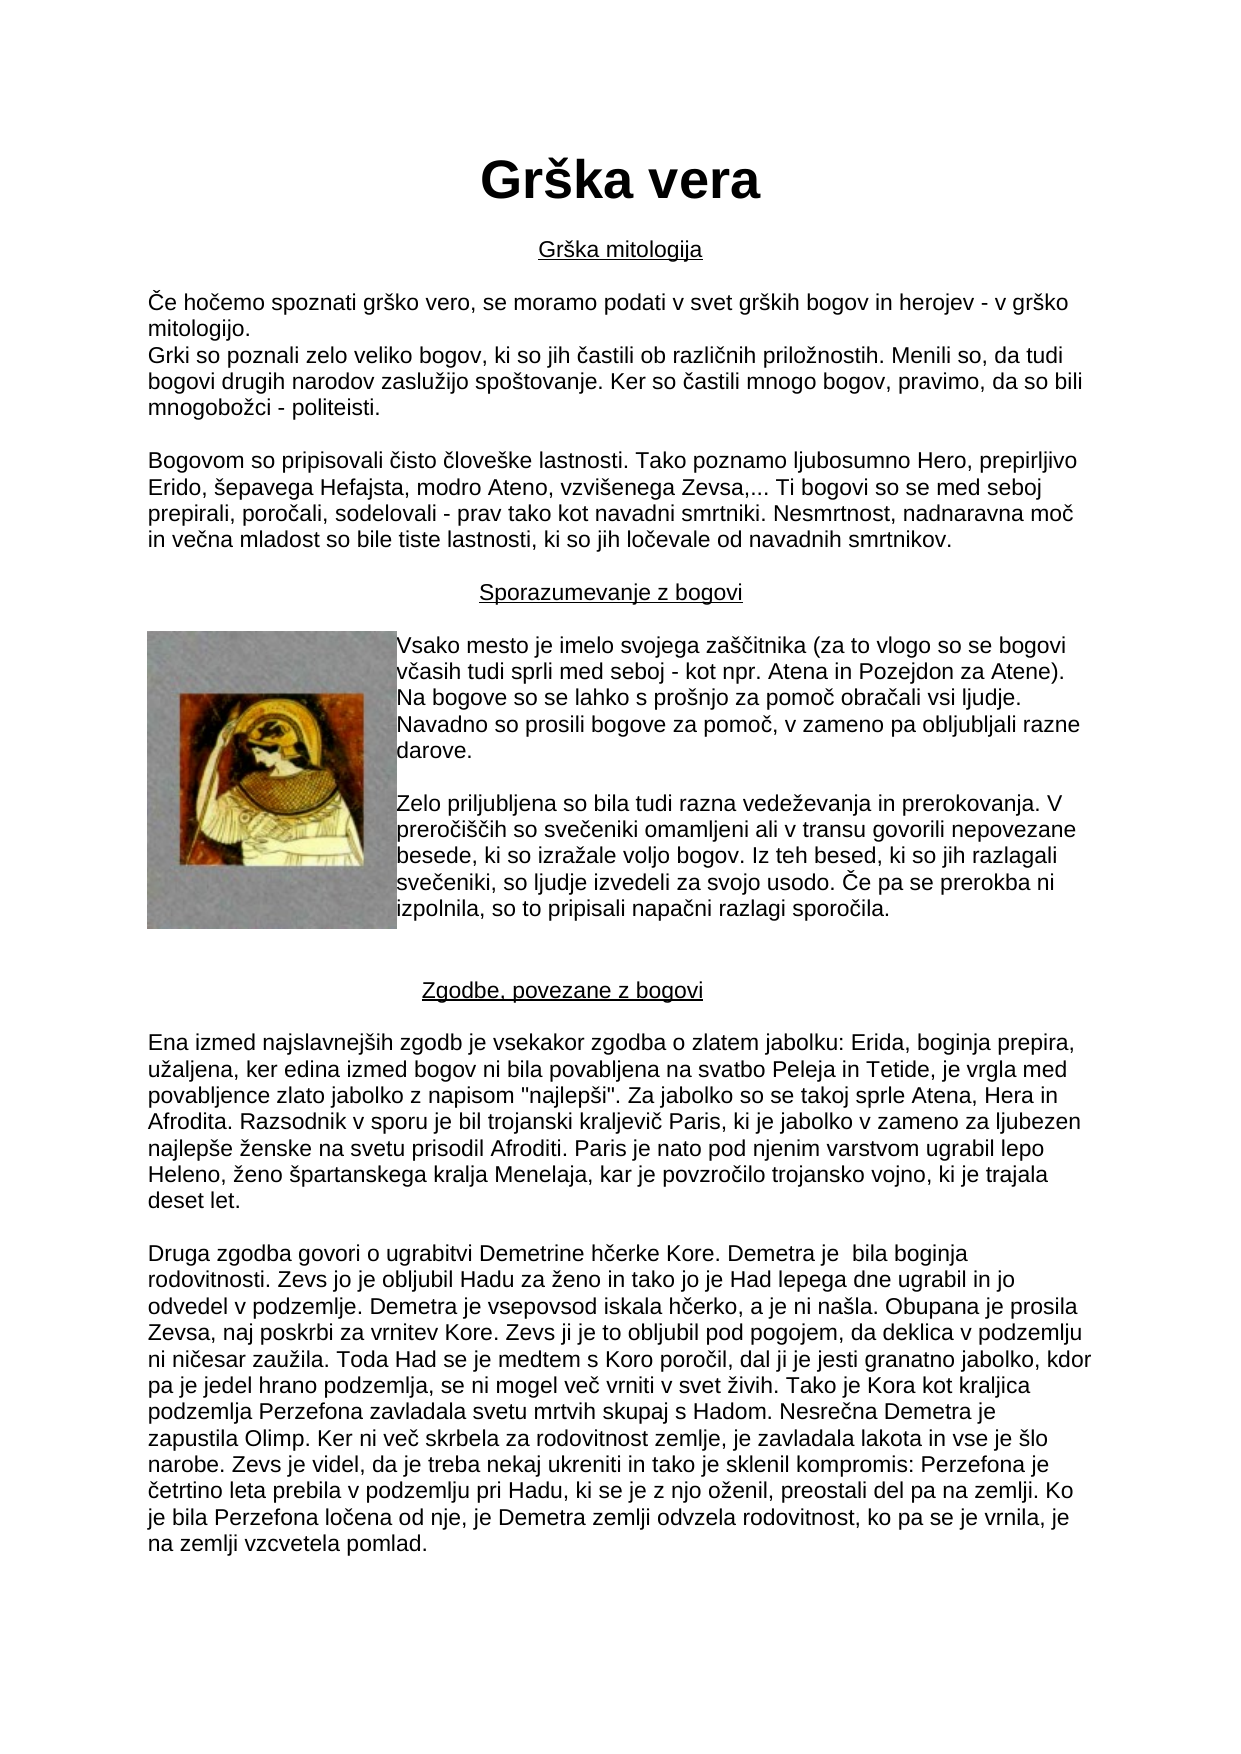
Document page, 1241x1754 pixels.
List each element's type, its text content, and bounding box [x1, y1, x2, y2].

text Grška vera [148, 148, 1093, 210]
picture [147, 631, 397, 929]
text Če hočemo spoznati grško vero, se moramo podati v svet grških bogov in herojev - v grško mitologijo. Grki so poznali zelo veliko bogov, ki so jih častili ob različnih priložnostih. Menili so, da tudi bogovi drugih narodov zaslužijo spoštovanje. Ker so častili mnogo bogov, pravimo, da so bili mnogobožci - politeisti. Bogovom so pripisovali čisto človeške lastnosti. Tako poznamo ljubosumno Hero, prepirljivo Erido, šepavega Hefajsta, modro Ateno, vzvišenega Zevsa,... Ti bogovi so se med seboj prepirali, poročali, sodelovali - prav tako kot navadni smrtniki. Nesmrtnost, nadnaravna moč in večna mladost so bile tiste lastnosti, ki so jih ločevale od navadnih smrtnikov. Sporazumevanje z bogovi [148, 289, 1093, 605]
text Druga zgodba govori o ugrabitvi Demetrine hčerke Kore. Demetra je bila boginja rodovitnosti. Zevs jo je obljubil Hadu za ženo in tako jo je Had lepega dne ugrabil in jo odvedel v podzemlje. Demetra je vsepovsod iskala hčerko, a je ni našla. Obupana je prosila Zevsa, naj poskrbi za vrnitev Kore. Zevs ji je to obljubil pod pogojem, da deklica v podzemlju ni ničesar zaužila. Toda Had se je medtem s Koro poročil, dal ji je jesti granatno jabolko, kdor pa je jedel hrano podzemlja, se ni mogel več vrniti v svet živih. Tako je Kora kot kraljica podzemlja Perzefona zavladala svetu mrtvih skupaj s Hadom. Nesrečna Demetra je zapustila Olimp. Ker ni več skrbela za rodovitnost zemlje, je zavladala lakota in vse je šlo narobe. Zevs je videl, da je treba nekaj ukreniti in tako je sklenil kompromis: Perzefona je četrtino leta prebila v podzemlju pri Hadu, ki se je z njo oženil, preostali del pa na zemlji. Ko je bila Perzefona ločena od nje, je Demetra zemlji odvzela rodovitnost, ko pa se je vrnila, je na zemlji vzcvetela pomlad. [148, 1240, 1093, 1556]
text Vsako mesto je imelo svojega zaščitnika (za to vlogo so se bogovi včasih tudi sprli med seboj - kot npr. Atena in Pozejdon za Atene). Na bogove so se lahko s prošnjo za pomoč obračali vsi ljudje. Navadno so prosili bogove za pomoč, v zameno pa obljubljali razne darove. Zelo priljubljena so bila tudi razna vedeževanja in prerokovanja. V preročiščih so svečeniki omamljeni ali v transu govorili nepovezane besede, ki so izražale voljo bogov. Iz teh besed, ki so jih razlagali svečeniki, so ljudje izvedeli za svojo usodo. Če pa se prerokba ni izpolnila, so to pripisali napačni razlagi sporočila. [148, 632, 1093, 977]
text Zgodbe, povezane z bogovi [148, 977, 1093, 1003]
text Ena izmed najslavnejših zgodb je vsekakor zgodba o zlatem jabolku: Erida, boginja prepira, užaljena, ker edina izmed bogov ni bila povabljena na svatbo Peleja in Tetide, je vrgla med povabljence zlato jabolko z napisom "najlepši". Za jabolko so se takoj sprle Atena, Hera in Afrodita. Razsodnik v sporu je bil trojanski kraljevič Paris, ki je jabolko v zameno za ljubezen najlepše ženske na svetu prisodil Afroditi. Paris je nato pod njenim varstvom ugrabil lepo Heleno, ženo špartanskega kralja Menelaja, kar je povzročilo trojansko vojno, ki je trajala deset let. [148, 1029, 1093, 1214]
text Grška mitologija [148, 236, 1093, 263]
